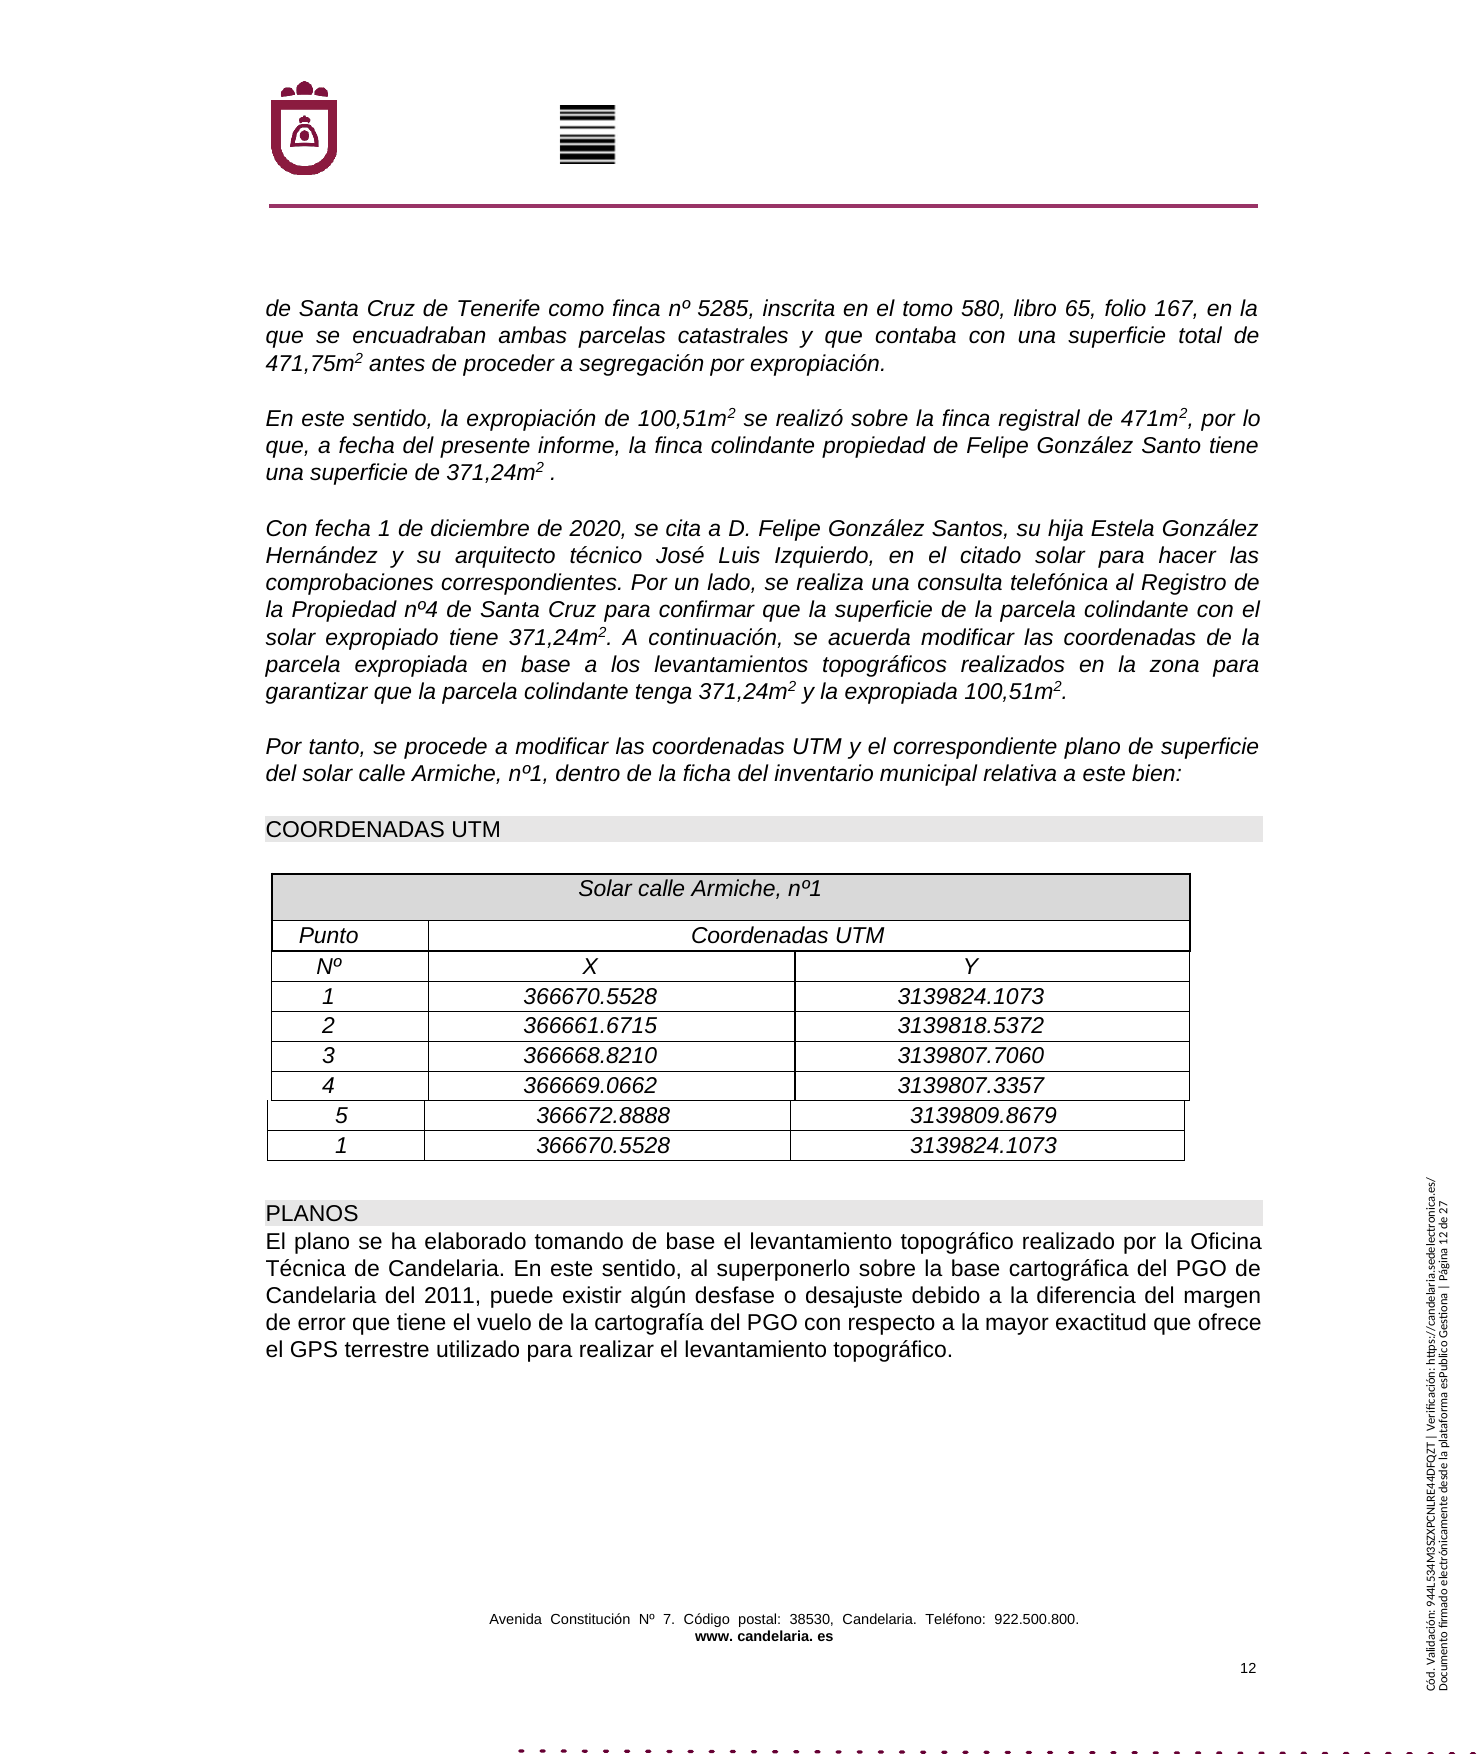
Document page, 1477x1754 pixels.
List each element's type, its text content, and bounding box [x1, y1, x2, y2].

table_cell 366672.8888 [425, 1101, 790, 1130]
text de Santa Cruz de Tenerife como finca nº 5285, inscrita en el tomo 580, libro 65, folio 167, en la que se encuadraban ambas parcelas catastrales y que contaba con una superficie total de 471,75m2 antes de proceder a segregación por expropiación. [265, 295, 1263, 376]
table_cell 366670.5528 [429, 982, 794, 1011]
table_cell [267, 1041, 271, 1071]
table_cell 3139824.1073 [796, 982, 1189, 1011]
table_cell 2 [272, 1012, 428, 1041]
table_cell 366670.5528 [425, 1131, 790, 1160]
table_cell Coordenadas UTM [429, 921, 1189, 950]
text Con fecha 1 de diciembre de 2020, se cita a D. Felipe González Santos, su hija Estela González Hernández y su arquitecto técnico José Luis Izquierdo, en el citado solar para hacer las comprobaciones correspondientes. Por un lado, se realiza una consulta telefónica al Registro de la Propiedad nº4 de Santa Cruz para confirmar que la superficie de la parcela colindante con el solar expropiado tiene 371,24m2. A continuación, se acuerda modificar las coordenadas de la parcela expropiada en base a los levantamientos topográficos realizados en la zona para garantizar que la parcela colindante tenga 371,24m2 y la expropiada 100,51m2. [265, 515, 1263, 704]
table_cell [1185, 1130, 1189, 1160]
table_cell [267, 920, 271, 950]
table_cell 3 [272, 1042, 428, 1071]
table_cell 366661.6715 [429, 1012, 794, 1041]
table_cell [1185, 1101, 1189, 1130]
table_cell 3139818.5372 [796, 1012, 1189, 1041]
table_header [267, 873, 271, 920]
table_cell 366668.8210 [429, 1042, 794, 1071]
table_header Solar calle Armiche, nº1 [429, 875, 1189, 920]
table_header [273, 875, 429, 920]
table_cell Punto [273, 921, 428, 950]
table_cell [267, 1011, 271, 1041]
table_cell 1 [272, 982, 428, 1011]
text PLANOS [265, 1200, 1263, 1226]
table_cell 3139809.8679 [791, 1101, 1184, 1130]
table_cell 4 [272, 1072, 428, 1100]
table_cell 3139807.7060 [796, 1042, 1189, 1071]
table_cell 5 [268, 1100, 424, 1130]
text En este sentido, la expropiación de 100,51m2 se realizó sobre la finca registral de 471m2, por lo que, a fecha del presente informe, la finca colindante propiedad de Felipe González Santo tiene una superficie de 371,24m2 . [265, 405, 1263, 486]
text El plano se ha elaborado tomando de base el levantamiento topográfico realizado por la Oficina Técnica de Candelaria. En este sentido, al superponerlo sobre la base cartográfica del PGO de Candelaria del 2011, puede existir algún desfase o desajuste debido a la diferencia del margen de error que tiene el vuelo de la cartografía del PGO con respecto a la mayor exactitud que ofrece el GPS terrestre utilizado para realizar el levantamiento topográfico. [265, 1228, 1262, 1363]
table_cell Y [796, 952, 1189, 981]
table_cell [267, 981, 271, 1011]
table_cell 3139824.1073 [791, 1131, 1184, 1160]
text Por tanto, se procede a modificar las coordenadas UTM y el correspondiente plano de superficie del solar calle Armiche, nº1, dentro de la ficha del inventario municipal relativa a este bien: [265, 733, 1263, 787]
table_cell X [429, 952, 794, 981]
table_cell 3139807.3357 [796, 1072, 1189, 1100]
table_cell 366669.0662 [429, 1072, 794, 1100]
table_cell Nº [272, 952, 428, 981]
table_cell [267, 950, 271, 981]
table_cell [267, 1071, 271, 1100]
table_cell 1 [268, 1131, 424, 1160]
text COORDENADAS UTM [265, 816, 1263, 842]
